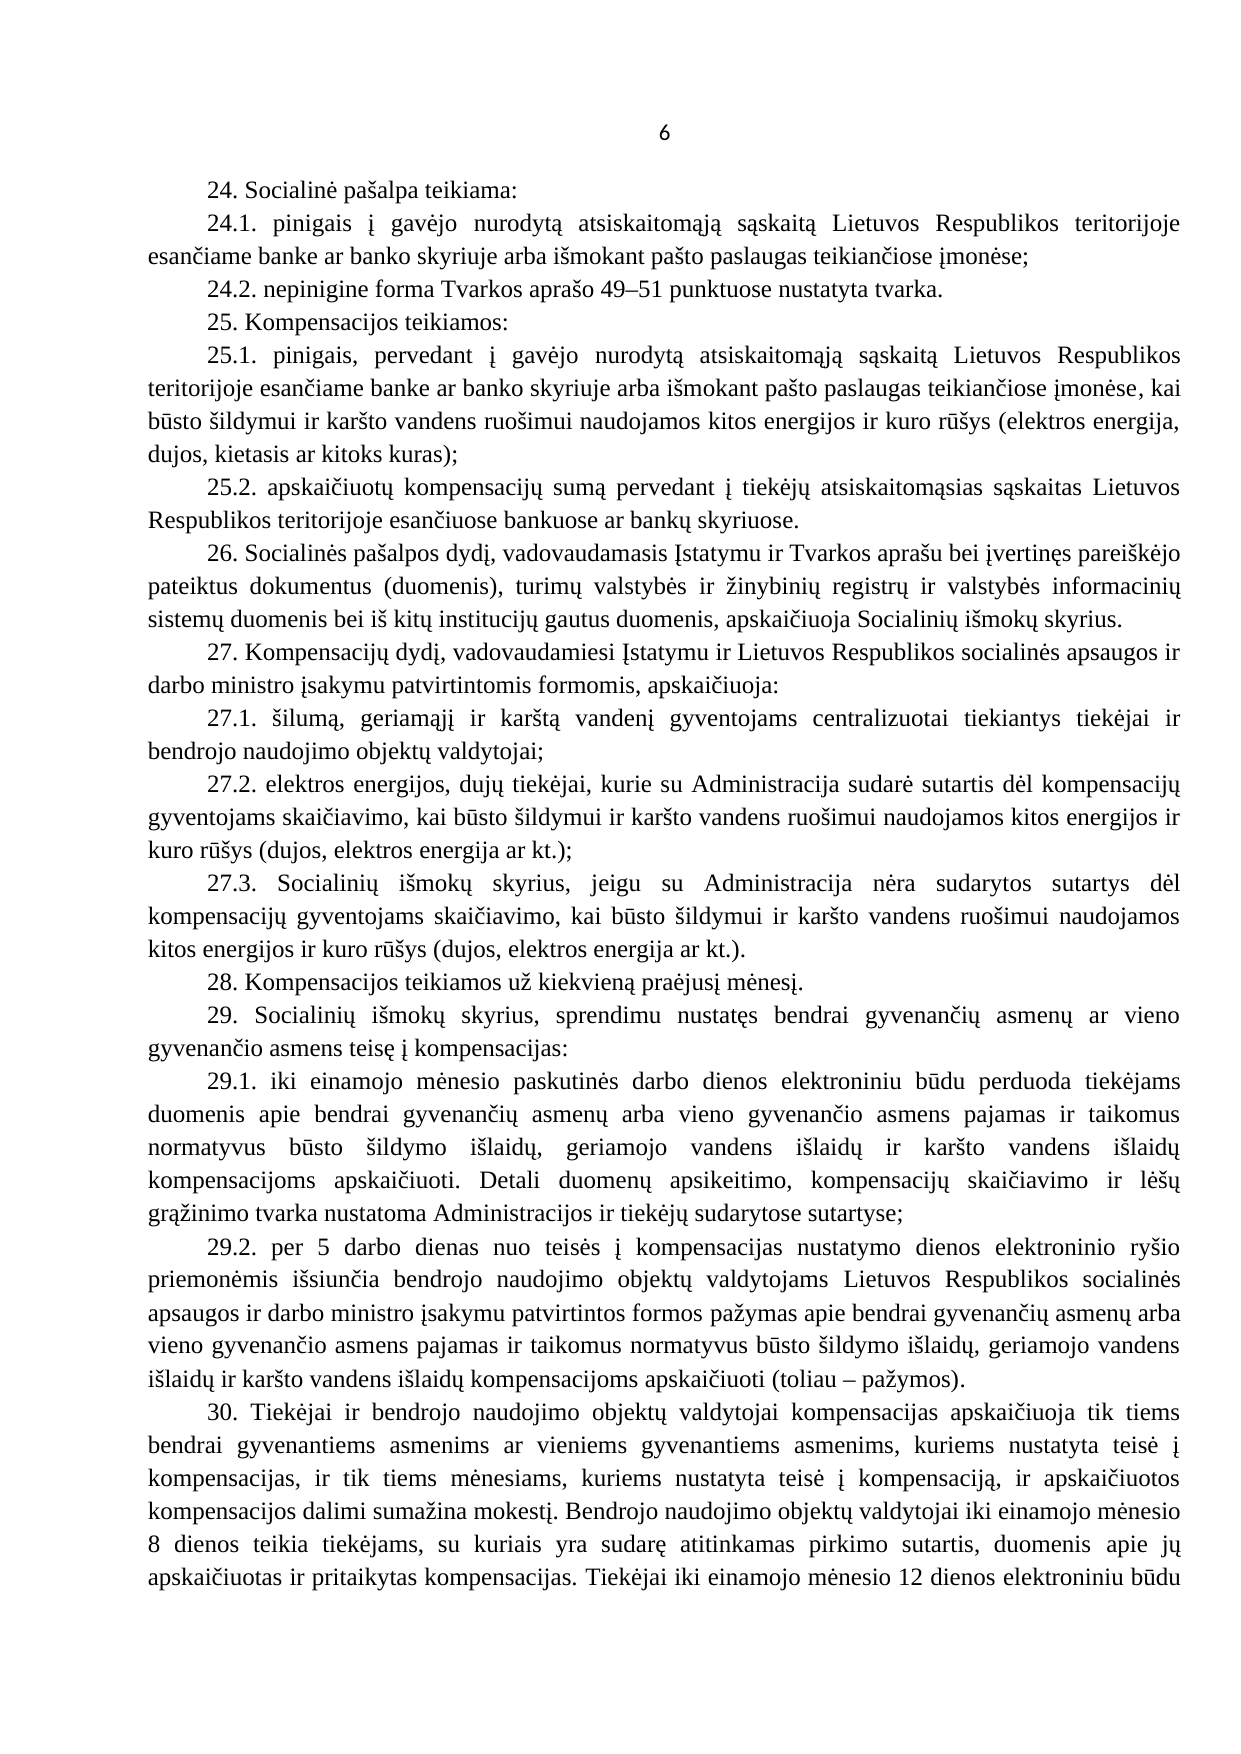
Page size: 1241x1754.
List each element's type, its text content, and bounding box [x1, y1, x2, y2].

text 25.2. apskaičiuotų kompensacijų sumą pervedant į tiekėjų atsiskaitomąsias sąskaitas Lietuvos Respublikos teritorijoje esančiuose bankuose ar bankų skyriuose. [148, 472, 1181, 534]
text 24. Socialinė pašalpa teikiama: [148, 175, 1181, 204]
text 30. Tiekėjai ir bendrojo naudojimo objektų valdytojai kompensacijas apskaičiuoja tik tiems bendrai gyvenantiems asmenims ar vieniems gyvenantiems asmenims, kuriems nustatyta teisė į kompensacijas, ir tik tiems mėnesiams, kuriems nustatyta teisė į kompensaciją, ir apskaičiuotos kompensacijos dalimi sumažina mokestį. Bendrojo naudojimo objektų valdytojai iki einamojo mėnesio 8 dienos teikia tiekėjams, su kuriais yra sudarę atitinkamas pirkimo sutartis, duomenis apie jų apskaičiuotas ir pritaikytas kompensacijas. Tiekėjai iki einamojo mėnesio 12 dienos elektroniniu būdu [148, 1397, 1181, 1591]
text 24.2. nepinigine forma Tvarkos aprašo 49–51 punktuose nustatyta tvarka. [148, 274, 1181, 303]
text 27.2. elektros energijos, dujų tiekėjai, kurie su Administracija sudarė sutartis dėl kompensacijų gyventojams skaičiavimo, kai būsto šildymui ir karšto vandens ruošimui naudojamos kitos energijos ir kuro rūšys (dujos, elektros energija ar kt.); [148, 769, 1181, 864]
text 27.1. šilumą, geriamąjį ir karštą vandenį gyventojams centralizuotai tiekiantys tiekėjai ir bendrojo naudojimo objektų valdytojai; [148, 703, 1181, 765]
text 28. Kompensacijos teikiamos už kiekvieną praėjusį mėnesį. [148, 967, 1181, 996]
text 24.1. pinigais į gavėjo nurodytą atsiskaitomąją sąskaitą Lietuvos Respublikos teritorijoje esančiame banke ar banko skyriuje arba išmokant pašto paslaugas teikiančiose įmonėse; [148, 208, 1181, 270]
text 25. Kompensacijos teikiamos: [148, 307, 1181, 336]
text 25.1. pinigais, pervedant į gavėjo nurodytą atsiskaitomąją sąskaitą Lietuvos Respublikos teritorijoje esančiame banke ar banko skyriuje arba išmokant pašto paslaugas teikiančiose įmonėse, kai būsto šildymui ir karšto vandens ruošimui naudojamos kitos energijos ir kuro rūšys (elektros energija, dujos, kietasis ar kitoks kuras); [148, 340, 1181, 468]
text 27.3. Socialinių išmokų skyrius, jeigu su Administracija nėra sudarytos sutartys dėl kompensacijų gyventojams skaičiavimo, kai būsto šildymui ir karšto vandens ruošimui naudojamos kitos energijos ir kuro rūšys (dujos, elektros energija ar kt.). [148, 868, 1181, 963]
text 29.1. iki einamojo mėnesio paskutinės darbo dienos elektroniniu būdu perduoda tiekėjams duomenis apie bendrai gyvenančių asmenų arba vieno gyvenančio asmens pajamas ir taikomus normatyvus būsto šildymo išlaidų, geriamojo vandens išlaidų ir karšto vandens išlaidų kompensacijoms apskaičiuoti. Detali duomenų apsikeitimo, kompensacijų skaičiavimo ir lėšų grąžinimo tvarka nustatoma Administracijos ir tiekėjų sudarytose sutartyse; [148, 1066, 1181, 1227]
text 26. Socialinės pašalpos dydį, vadovaudamasis Įstatymu ir Tvarkos aprašu bei įvertinęs pareiškėjo pateiktus dokumentus (duomenis), turimų valstybės ir žinybinių registrų ir valstybės informacinių sistemų duomenis bei iš kitų institucijų gautus duomenis, apskaičiuoja Socialinių išmokų skyrius. [148, 538, 1181, 633]
text 29.2. per 5 darbo dienas nuo teisės į kompensacijas nustatymo dienos elektroninio ryšio priemonėmis išsiunčia bendrojo naudojimo objektų valdytojams Lietuvos Respublikos socialinės apsaugos ir darbo ministro įsakymu patvirtintos formos pažymas apie bendrai gyvenančių asmenų arba vieno gyvenančio asmens pajamas ir taikomus normatyvus būsto šildymo išlaidų, geriamojo vandens išlaidų ir karšto vandens išlaidų kompensacijoms apskaičiuoti (toliau – pažymos). [148, 1232, 1181, 1392]
text 29. Socialinių išmokų skyrius, sprendimu nustatęs bendrai gyvenančių asmenų ar vieno gyvenančio asmens teisę į kompensacijas: [148, 1000, 1181, 1062]
text 27. Kompensacijų dydį, vadovaudamiesi Įstatymu ir Lietuvos Respublikos socialinės apsaugos ir darbo ministro įsakymu patvirtintomis formomis, apskaičiuoja: [148, 637, 1181, 699]
